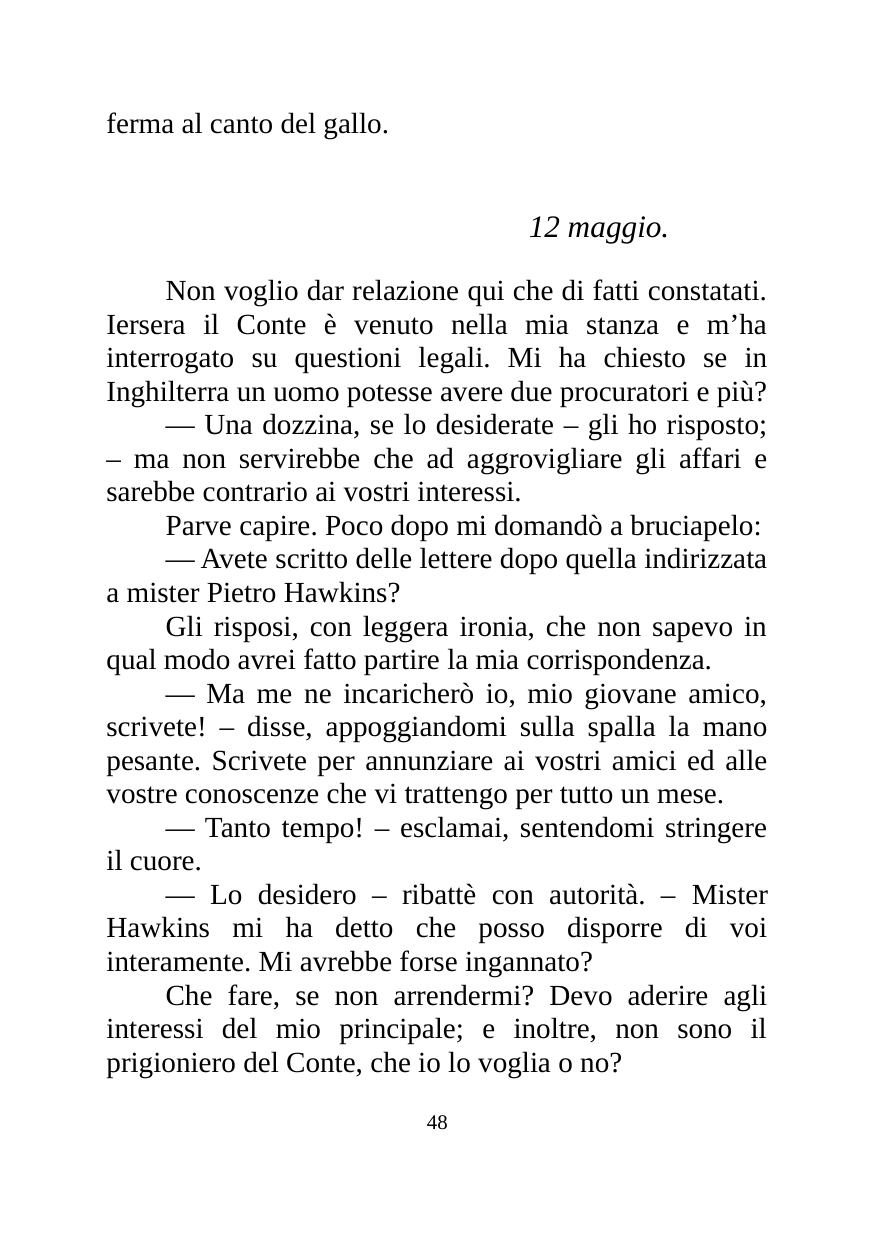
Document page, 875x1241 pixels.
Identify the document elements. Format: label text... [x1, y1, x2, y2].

text Parve capire. Poco dopo mi domandò a bruciapelo: [106, 508, 768, 542]
text — Tanto tempo! – esclamai, sentendomi stringere il cuore. [106, 810, 768, 877]
text 12 maggio. [106, 152, 768, 244]
text Che fare, se non arrendermi? Devo aderire agli interessi del mio principale; e inoltre, non sono il prigioniero del Conte, che io lo voglia o no? [106, 978, 768, 1078]
text — Ma me ne incaricherò io, mio giovane amico, scrivete! – disse, appoggiandomi sulla spalla la mano pesante. Scrivete per annunziare ai vostri amici ed alle vostre conoscenze che vi trattengo per tutto un mese. [106, 676, 768, 810]
text Gli risposi, con leggera ironia, che non sapevo in qual modo avrei fatto partire la mia corrispondenza. [106, 609, 768, 676]
text — Una dozzina, se lo desiderate – gli ho risposto; – ma non servirebbe che ad aggrovigliare gli affari e sarebbe contrario ai vostri interessi. [106, 407, 768, 508]
text Non voglio dar relazione qui che di fatti constatati. Iersera il Conte è venuto nella mia stanza e m’ha interrogato su questioni legali. Mi ha chiesto se in Inghilterra un uomo potesse avere due procuratori e più? [106, 273, 768, 407]
text — Lo desidero – ribattè con autorità. – Mister Hawkins mi ha detto che posso disporre di voi interamente. Mi avrebbe forse ingannato? [106, 877, 768, 978]
text ferma al canto del gallo. [106, 106, 768, 140]
text — Avete scritto delle lettere dopo quella indirizzata a mister Pietro Hawkins? [106, 542, 768, 609]
